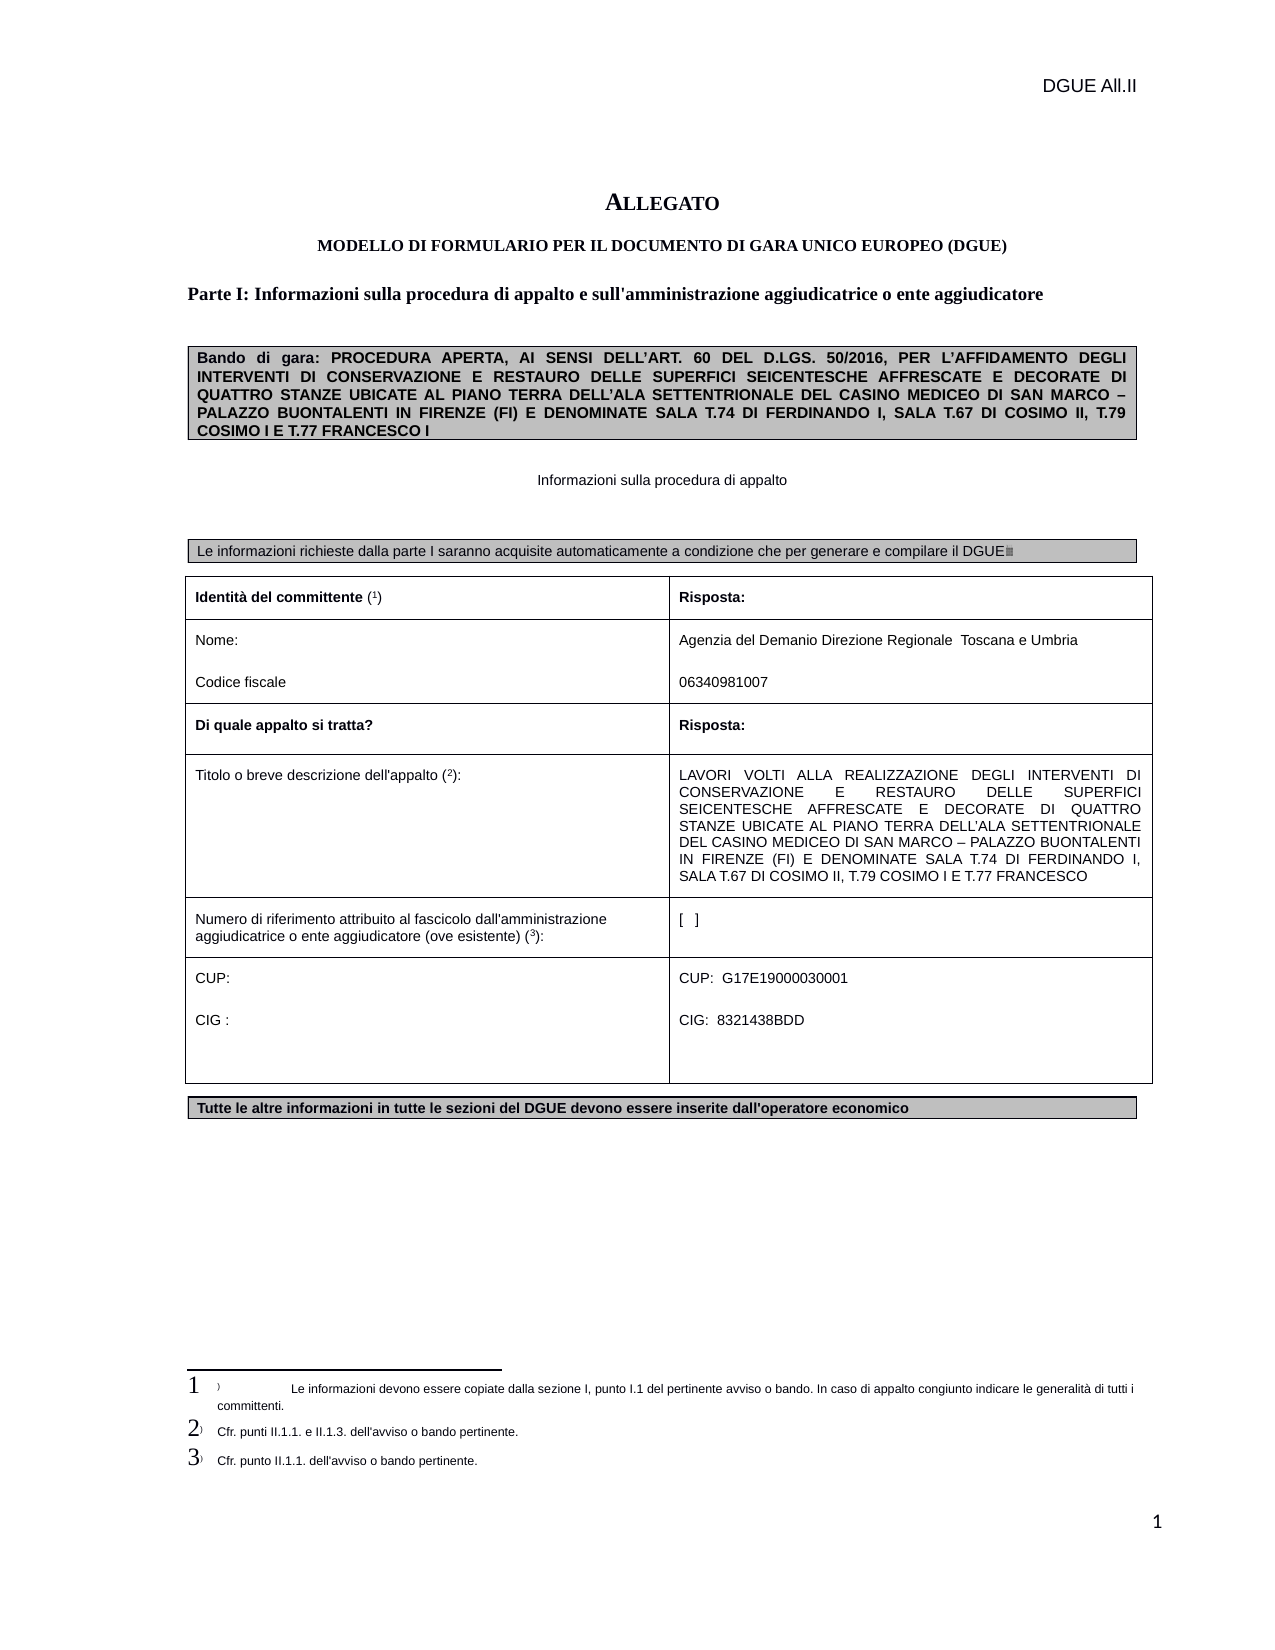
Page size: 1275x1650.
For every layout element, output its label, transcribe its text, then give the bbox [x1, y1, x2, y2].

table_cell Di quale appalto si tratta? [186, 704, 669, 753]
text Le informazioni richieste dalla parte I saranno acquisite automaticamente a condizione che per generare e compilare il DGUE sia utilizzato il servizio DGUE in formato elettronico. In caso contrario tali informazioni devono essere inserite dall'operatore economico. [189, 540, 1136, 562]
subtitle Allegato [187, 187, 1137, 216]
title Informazioni sulla procedura di appalto [187, 472, 1137, 489]
title Parte I: Informazioni sulla procedura di appalto e sull'amministrazione aggiudicatrice o ente aggiudicatore [187, 283, 1137, 305]
table_cell Numero di riferimento attribuito al fascicolo dall'amministrazione aggiudicatrice o ente aggiudicatore (ove esistente) (): [186, 898, 669, 957]
table_cell CUP: CIG : [186, 958, 669, 1083]
table_cell Agenzia del Demanio Direzione Regionale Toscana e Umbria 06340981007 [670, 620, 1152, 703]
table_header Identità del committente () [186, 577, 669, 618]
table_cell Titolo o breve descrizione dell'appalto (): [186, 755, 669, 897]
table_header Risposta: [670, 577, 1152, 618]
text Bando di gara: PROCEDURA APERTA, AI SENSI DELL’ART. 60 DEL D.LGS. 50/2016, PER L’AFFIDAMENTO DEGLI INTERVENTI DI CONSERVAZIONE E RESTAURO DELLE SUPERFICI SEICENTESCHE AFFRESCATE E DECORATE DI QUATTRO STANZE UBICATE AL PIANO TERRA DELL’ALA SETTENTRIONALE DEL CASINO MEDICEO DI SAN MARCO – PALAZZO BUONTALENTI IN FIRENZE (FI) E DENOMINATE SALA T.74 DI FERDINANDO I, SALA T.67 DI COSIMO II, T.79 COSIMO I E T.77 FRANCESCO I [189, 347, 1136, 439]
table_cell Risposta: [670, 704, 1152, 753]
table_cell CUP: G17E19000030001 CIG: 8321438BDD [670, 958, 1152, 1083]
table_cell LAVORI VOLTI ALLA REALIZZAZIONE DEGLI INTERVENTI DI CONSERVAZIONE E RESTAURO DELLE SUPERFICI SEICENTESCHE AFFRESCATE E DECORATE DI QUATTRO STANZE UBICATE AL PIANO TERRA DELL’ALA SETTENTRIONALE DEL CASINO MEDICEO DI SAN MARCO – PALAZZO BUONTALENTI IN FIRENZE (FI) E DENOMINATE SALA T.74 DI FERDINANDO I, SALA T.67 DI COSIMO II, T.79 COSIMO I E T.77 FRANCESCO [670, 755, 1152, 897]
text Tutte le altre informazioni in tutte le sezioni del DGUE devono essere inserite dall'operatore economico [189, 1098, 1136, 1118]
table_cell Nome: Codice fiscale [186, 620, 669, 703]
text Modello di forMulario per il documento di gara unico europeo (DGUE) [187, 235, 1137, 254]
table_cell [ ] [670, 898, 1152, 957]
